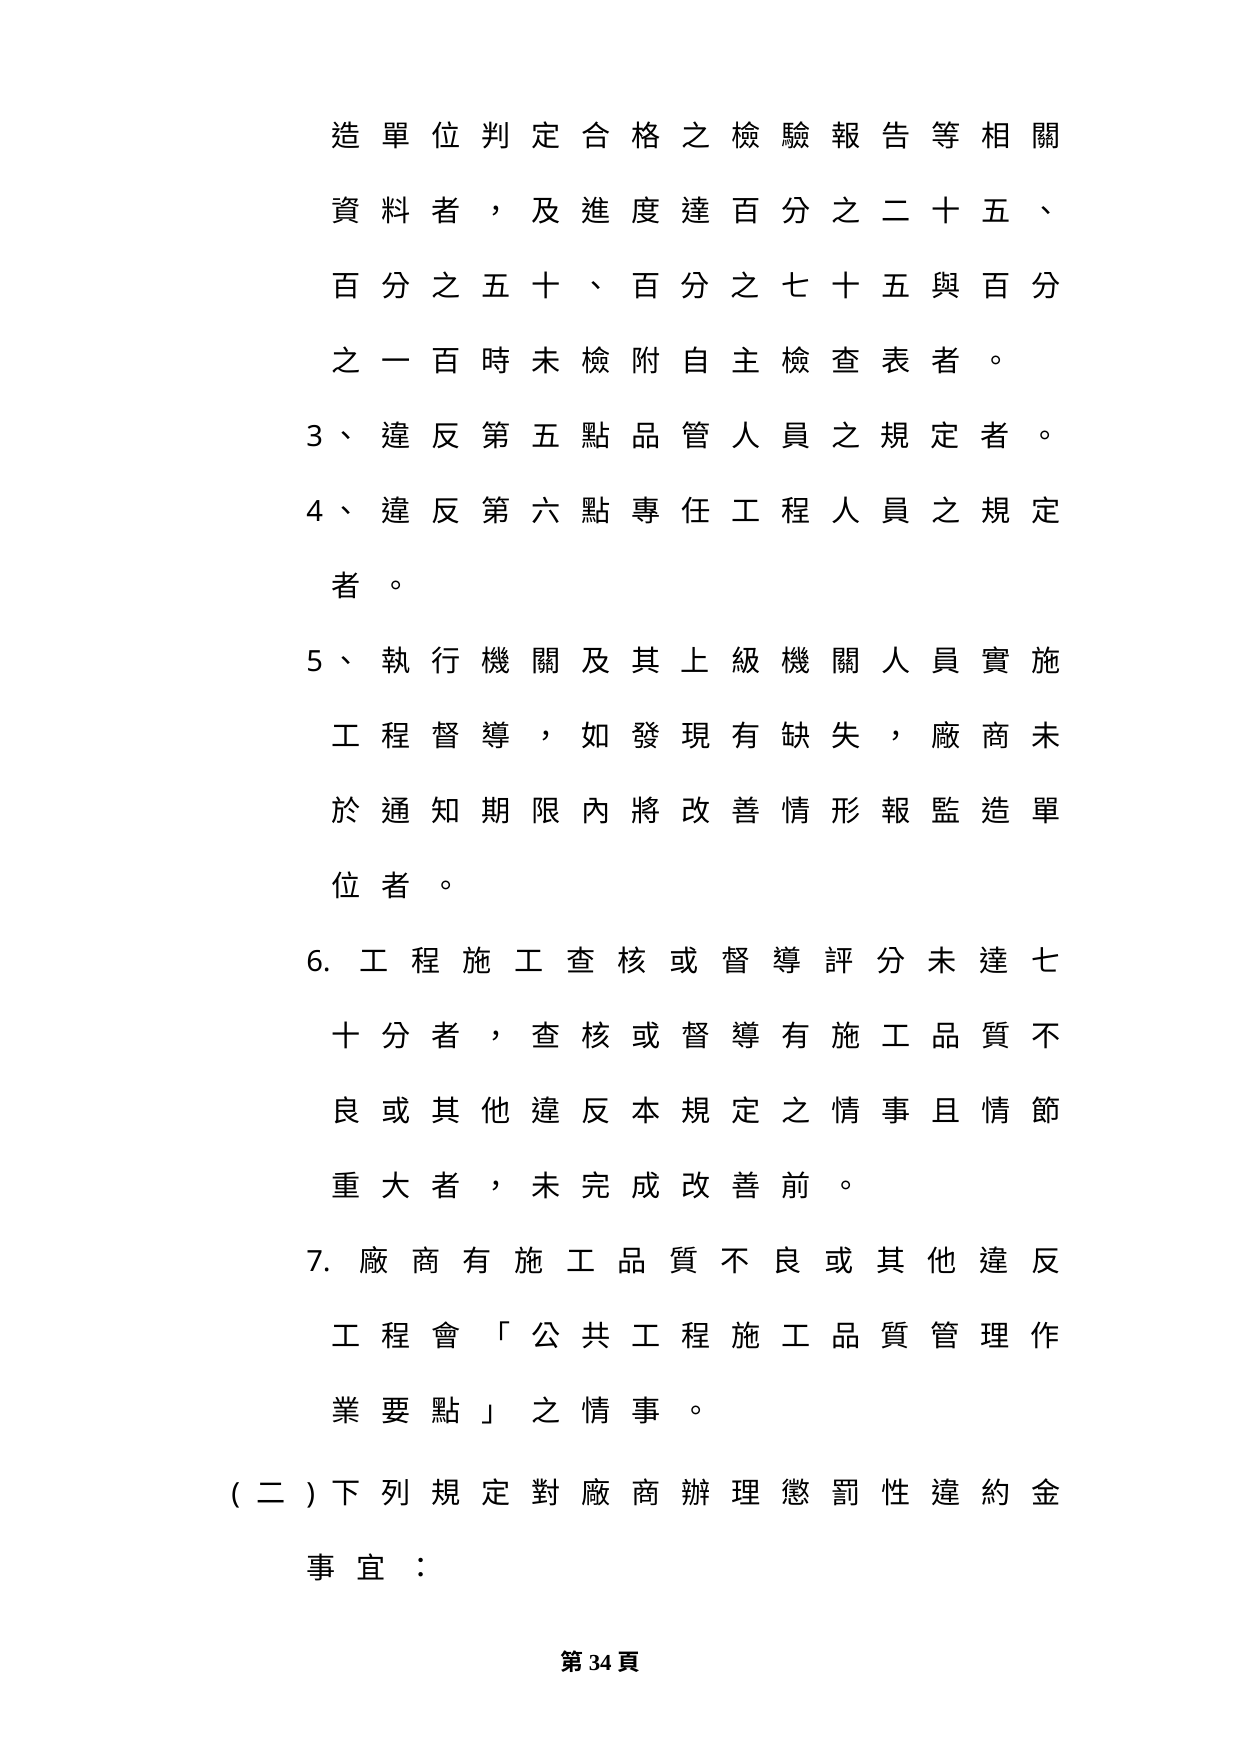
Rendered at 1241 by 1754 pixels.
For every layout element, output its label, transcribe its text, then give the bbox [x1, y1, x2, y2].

text 3、違反第五點品管人員之規定者。 [290, 396, 1081, 471]
text (二)下列規定對廠商辦理懲罰性違約金事宜： [227, 1454, 1081, 1604]
text 4、違反第六點專任工程人員之規定者。 [290, 471, 1081, 621]
text 6. 工程施工查核或督導評分未達七十分者，查核或督導有施工品質不良或其他違反本規定之情事且情節重大者，未完成改善前。 [290, 921, 1081, 1221]
text 造單位判定合格之檢驗報告等相關資料者，及進度達百分之二十五、百分之五十、百分之七十五與百分之一百時未檢附自主檢查表者。 [290, 96, 1081, 396]
text 7. 廠商有施工品質不良或其他違反工程會「公共工程施工品質管理作業要點」之情事。 [287, 1221, 1081, 1446]
text 5、執行機關及其上級機關人員實施工程督導，如發現有缺失，廠商未於通知期限內將改善情形報監造單位者。 [290, 621, 1081, 921]
